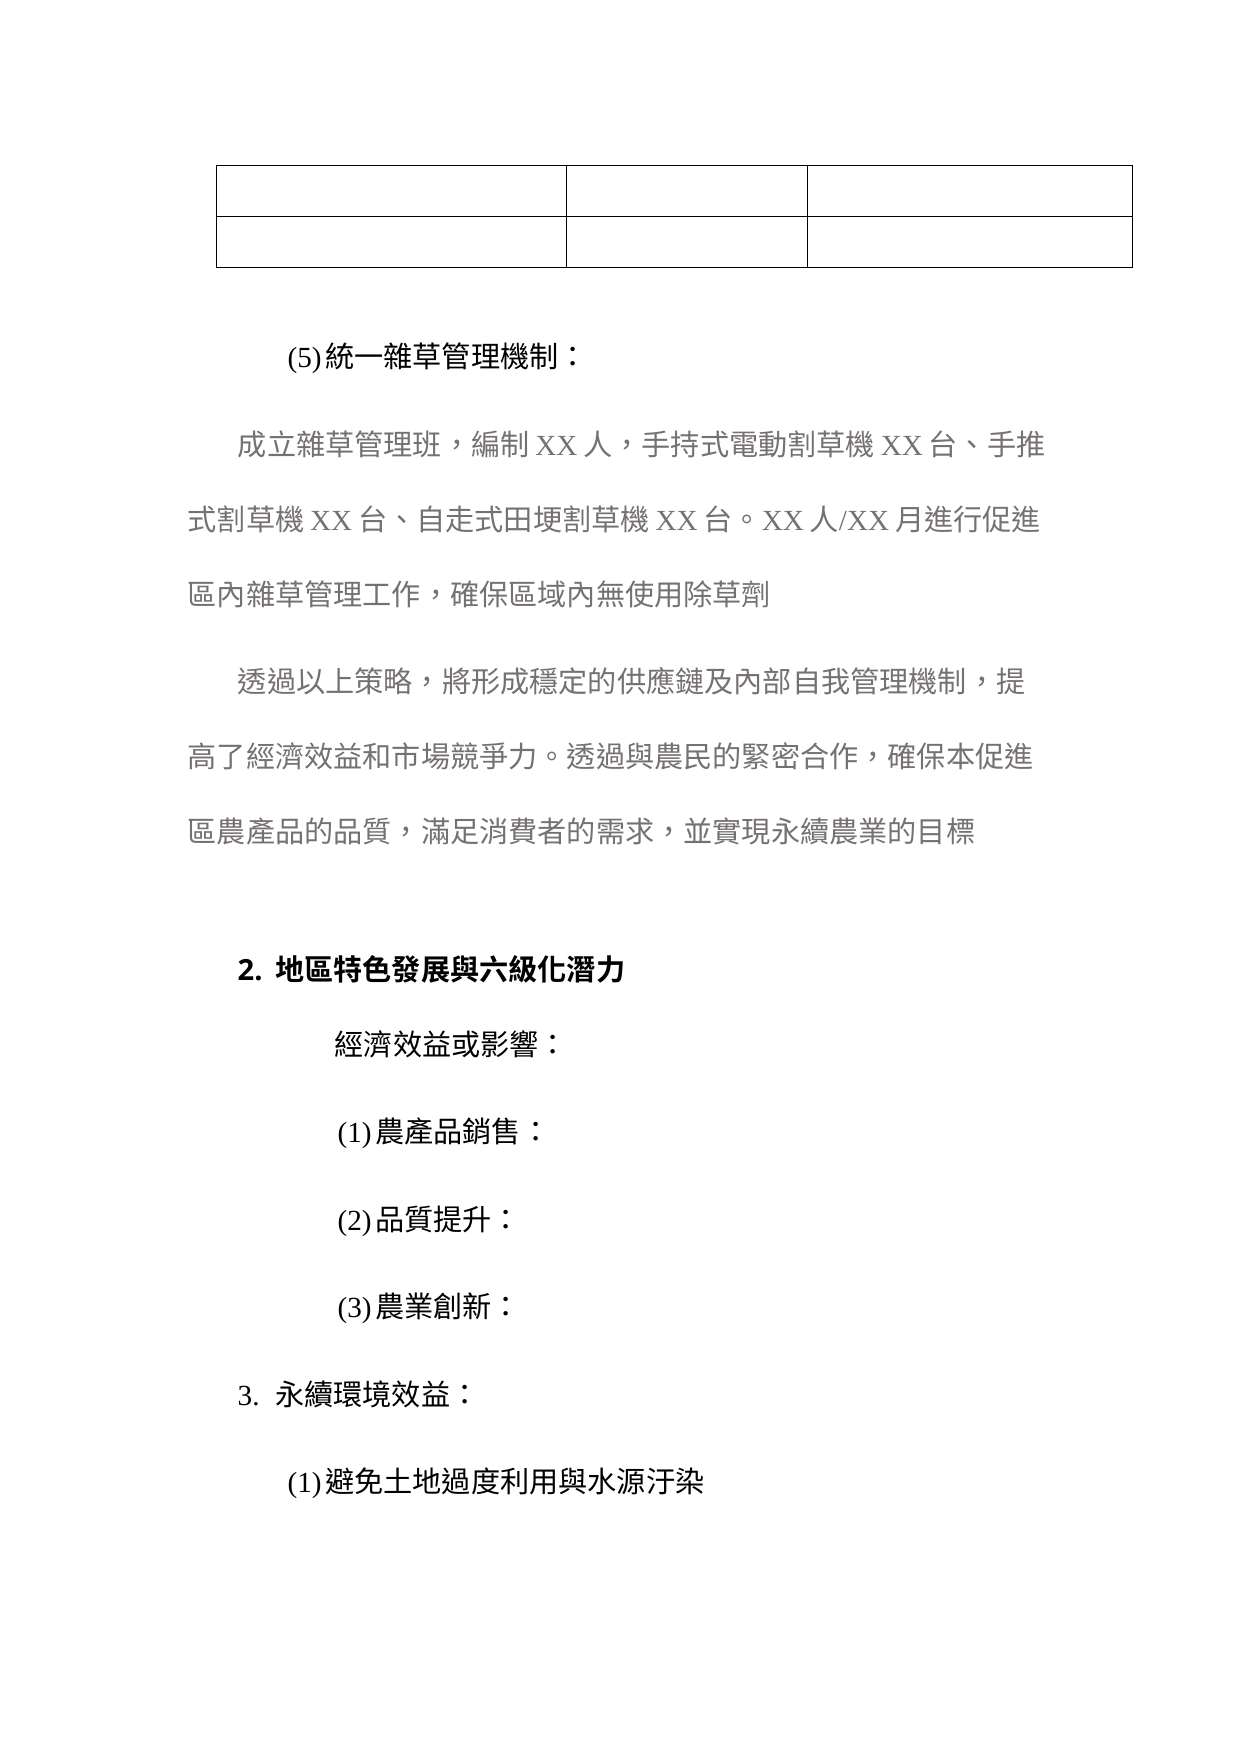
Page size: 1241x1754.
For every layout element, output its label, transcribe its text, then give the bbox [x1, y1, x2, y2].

subtitle 地區特色發展與六級化潛力 [237, 930, 1053, 1005]
list 避免土地過度利用與水源汙染 [287, 1443, 1053, 1518]
list 統一雜草管理機制： [287, 318, 1053, 393]
subtitle 永續環境效益： [237, 1355, 1053, 1430]
list 農產品銷售： [337, 1093, 1053, 1168]
text 透過以上策略，將形成穩定的供應鏈及內部自我管理機制，提高了經濟效益和市場競爭力。透過與農民的緊密合作，確保本促進區農產品的品質，滿足消費者的需求，並實現永續農業的目標 [187, 643, 1053, 868]
text 經濟效益或影響： [276, 1005, 1053, 1080]
list 品質提升： [337, 1180, 1053, 1255]
list 農業創新： [337, 1268, 1053, 1343]
table_cell [808, 166, 1132, 216]
table_cell [217, 166, 566, 216]
text 成立雜草管理班，編制XX人，手持式電動割草機XX台、手推式割草機XX台、自走式田埂割草機XX台。XX人/XX月進行促進區內雜草管理工作，確保區域內無使用除草劑 [187, 405, 1053, 630]
table_cell [567, 217, 807, 267]
table_cell [567, 166, 807, 216]
table_cell [808, 217, 1132, 267]
table_cell [217, 217, 566, 267]
